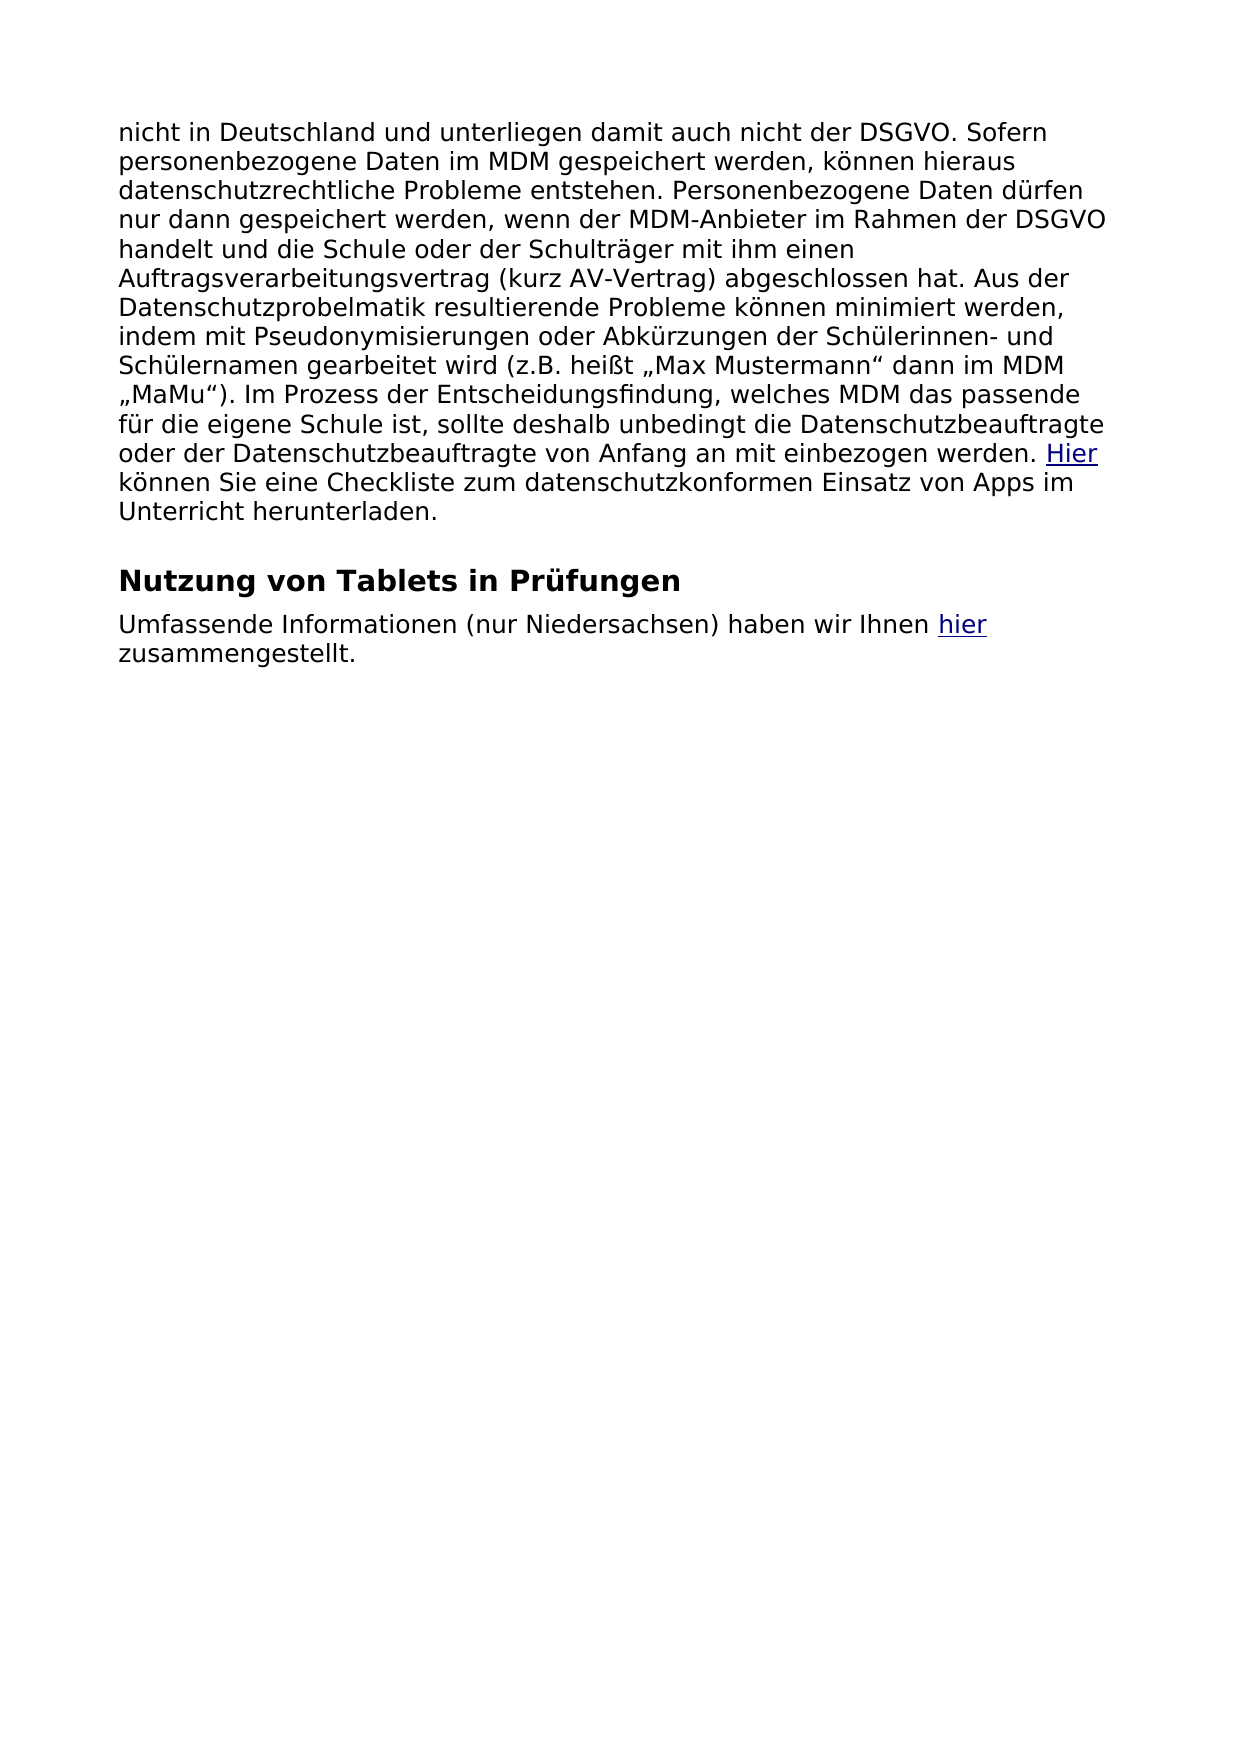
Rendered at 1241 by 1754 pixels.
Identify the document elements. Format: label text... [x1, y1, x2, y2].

text nicht in Deutschland und unterliegen damit auch nicht der DSGVO. Sofern personenbezogene Daten im MDM gespeichert werden, können hieraus datenschutzrechtliche Probleme entstehen. Personenbezogene Daten dürfen nur dann gespeichert werden, wenn der MDM-Anbieter im Rahmen der DSGVO handelt und die Schule oder der Schulträger mit ihm einen Auftragsverarbeitungsvertrag (kurz AV-Vertrag) abgeschlossen hat. Aus der Datenschutzprobelmatik resultierende Probleme können minimiert werden, indem mit Pseudonymisierungen oder Abkürzungen der Schülerinnen- und Schülernamen gearbeitet wird (z.B. heißt „Max Mustermann“ dann im MDM „MaMu“). Im Prozess der Entscheidungsfindung, welches MDM das passende für die eigene Schule ist, sollte deshalb unbedingt die Datenschutzbeauftragte oder der Datenschutzbeauftragte von Anfang an mit einbezogen werden. Hier können Sie eine Checkliste zum datenschutzkonformen Einsatz von Apps im Unterricht herunterladen. [118, 118, 1122, 526]
text Umfassende Informationen (nur Niedersachsen) haben wir Ihnen hier zusammengestellt. [118, 610, 1122, 669]
subtitle Nutzung von Tablets in Prüfungen [118, 564, 1122, 598]
